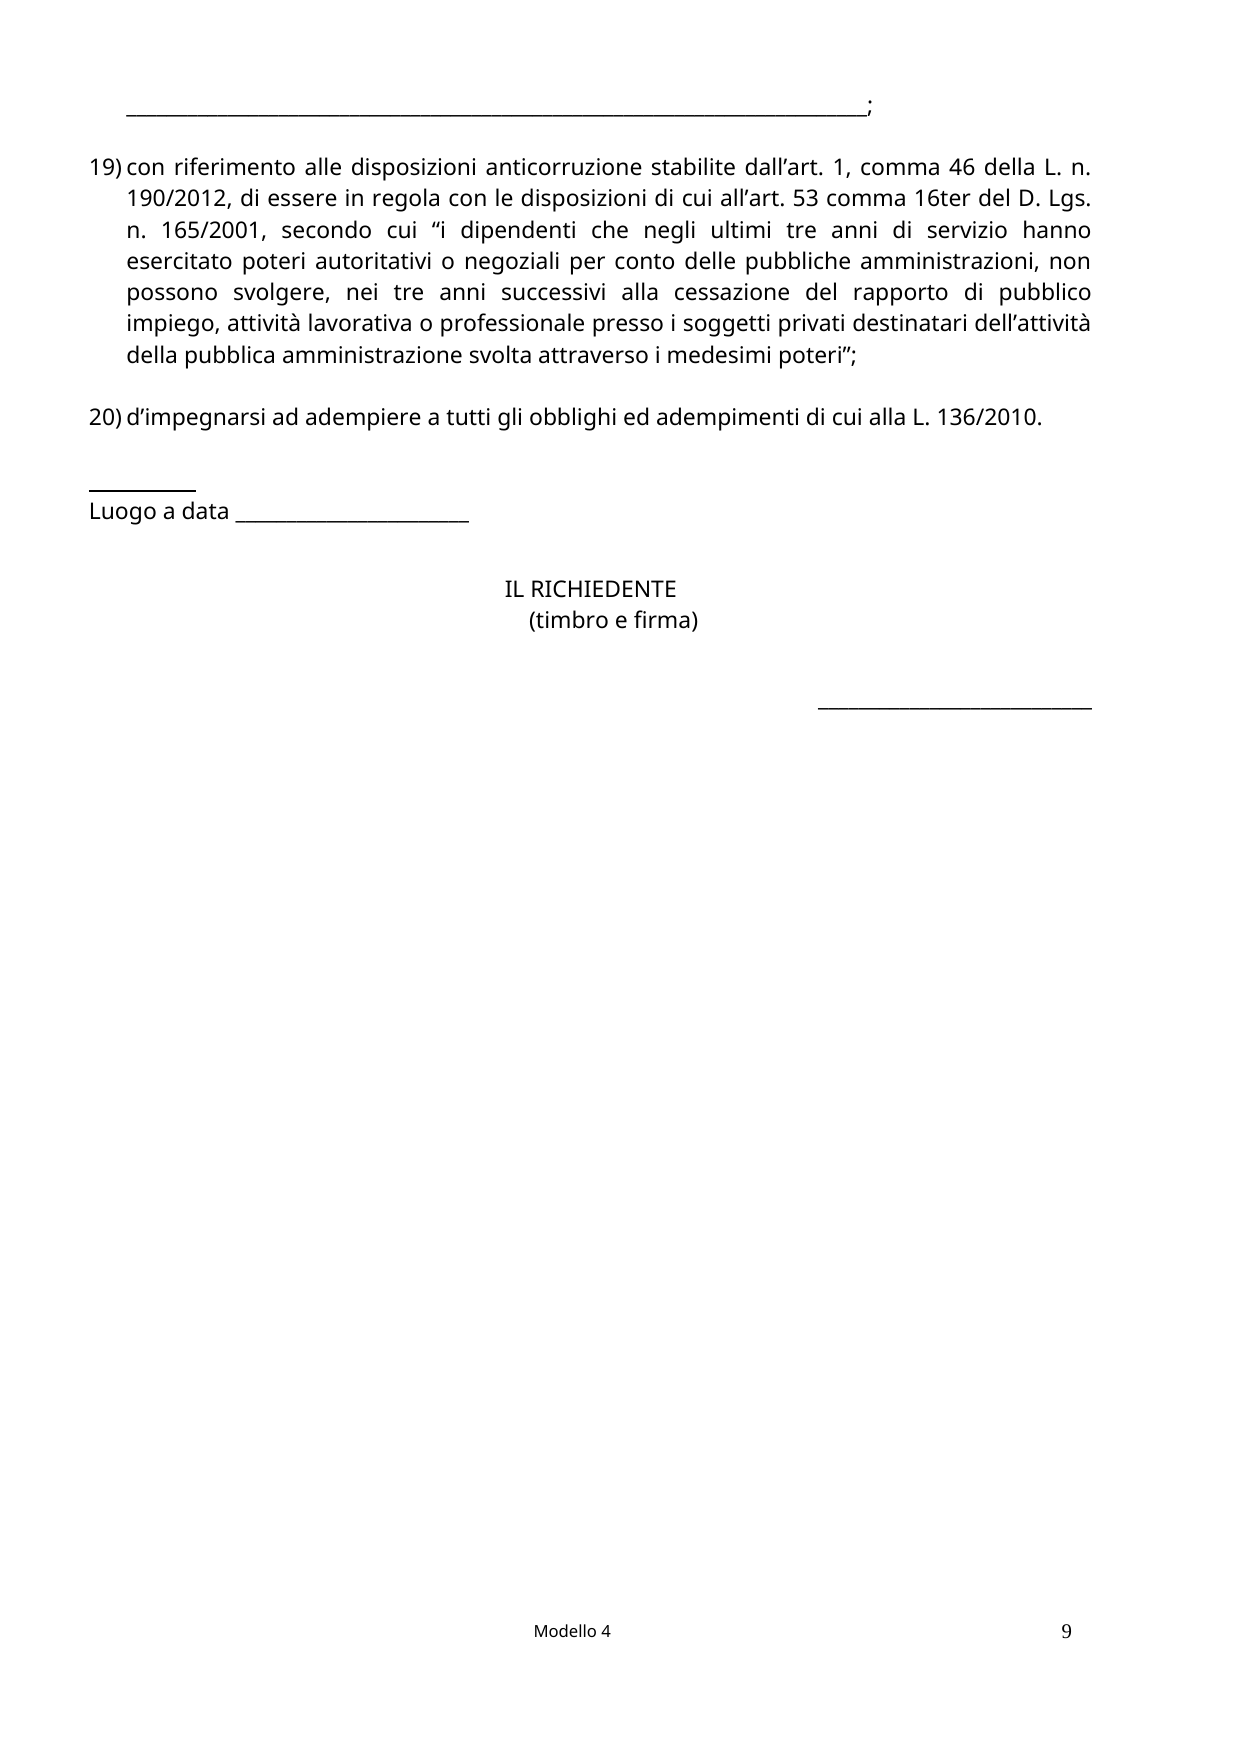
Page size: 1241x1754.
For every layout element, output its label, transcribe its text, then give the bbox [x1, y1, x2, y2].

text (timbro e firma) [89, 604, 1093, 636]
text Luogo a data _______________________ [89, 495, 1093, 526]
text IL RICHIEDENTE [89, 542, 1093, 604]
text ___________________________ [89, 682, 1093, 714]
list _________________________________________________________________________; [89, 89, 1093, 120]
list con riferimento alle disposizioni anticorruzione stabilite dall’art. 1, comma 46 della L. n. 190/2012, di essere in regola con le disposizioni di cui all’art. 53 comma 16ter del D. Lgs. n. 165/2001, secondo cui “i dipendenti che negli ultimi tre anni di servizio hanno esercitato poteri autoritativi o negoziali per conto delle pubbliche amministrazioni, non possono svolgere, nei tre anni successivi alla cessazione del rapporto di pubblico impiego, attività lavorativa o professionale presso i soggetti privati destinatari dell’attività della pubblica amministrazione svolta attraverso i medesimi poteri”; [89, 151, 1093, 370]
list d’impegnarsi ad adempiere a tutti gli obblighi ed adempimenti di cui alla L. 136/2010. [89, 401, 1093, 432]
